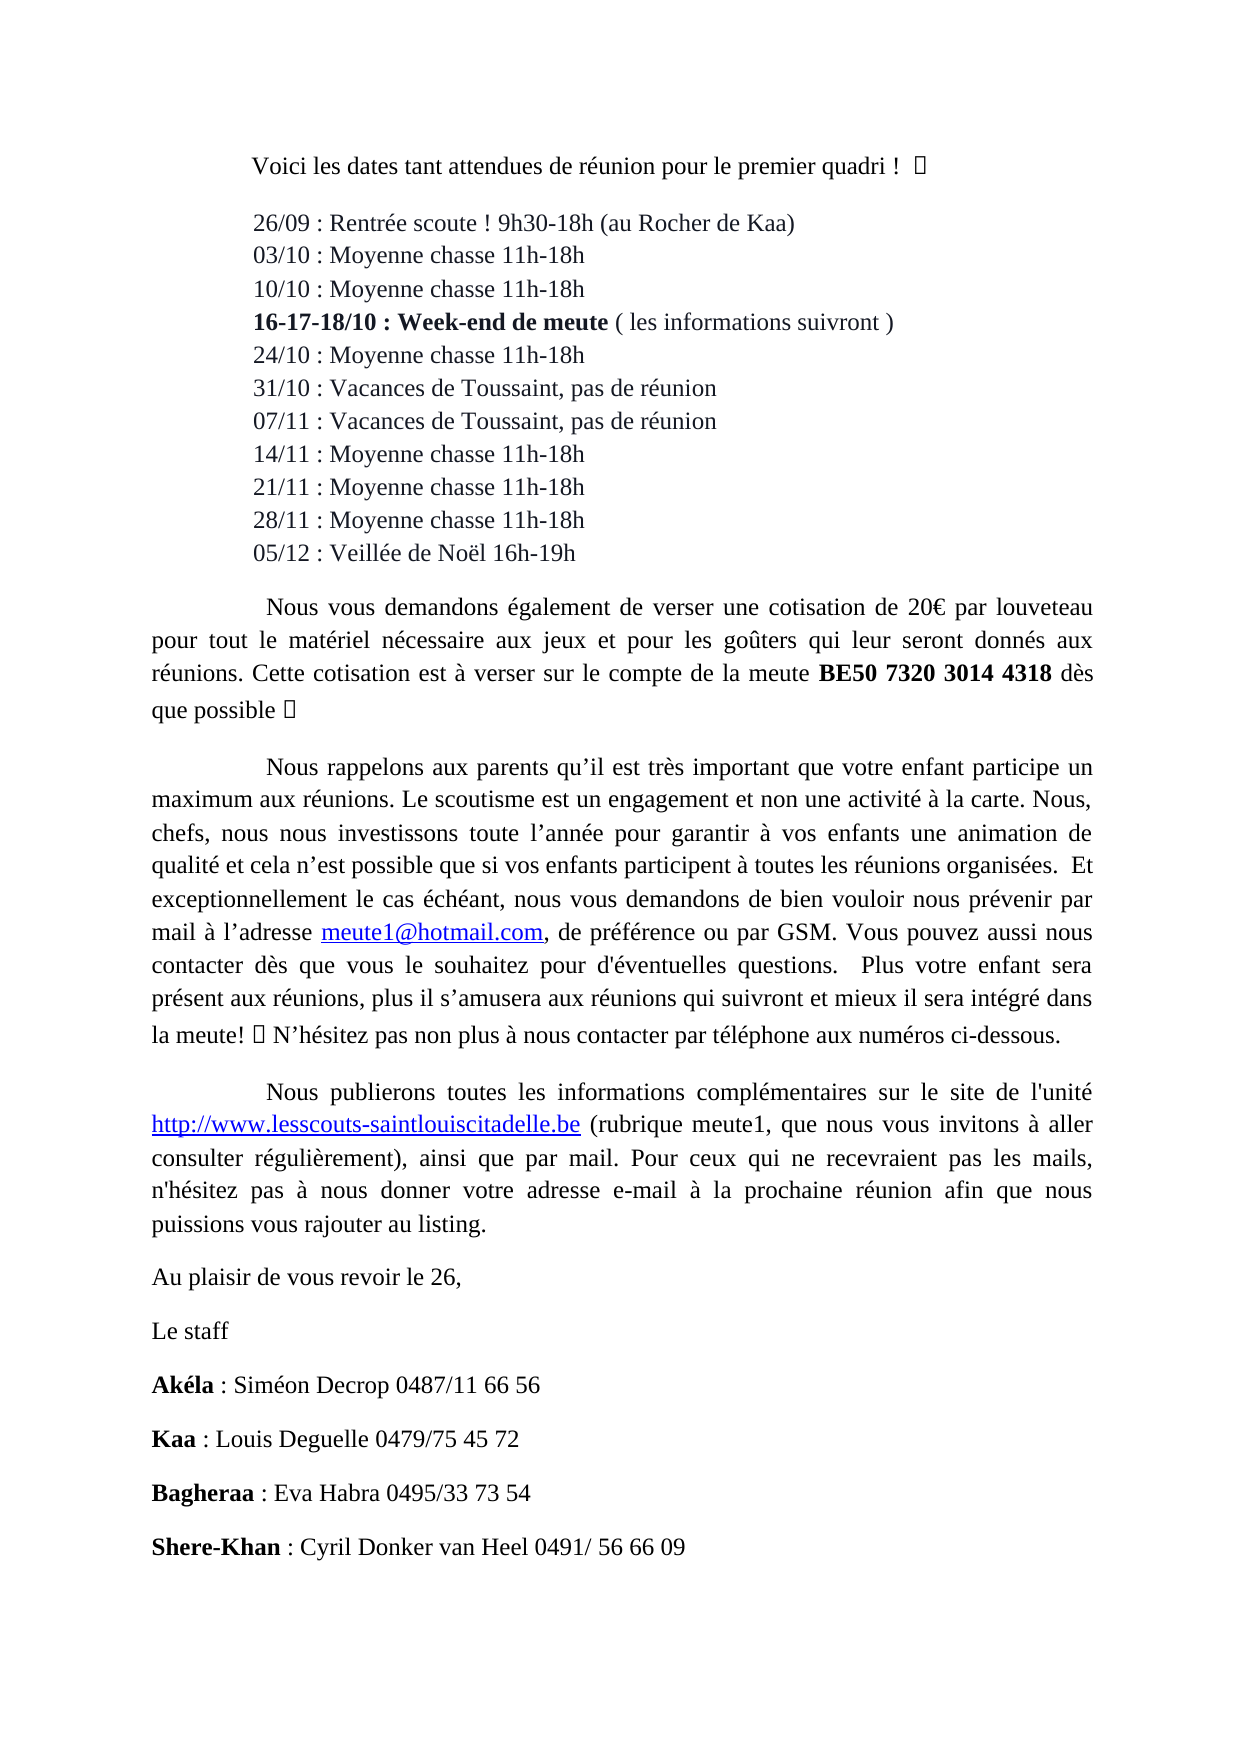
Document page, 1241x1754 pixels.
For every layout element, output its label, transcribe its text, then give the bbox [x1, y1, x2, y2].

text Kaa : Louis Deguelle 0479/75 45 72 [151, 1424, 1094, 1453]
text Nous publierons toutes les informations complémentaires sur le site de l'unité http://www.lesscouts-saintlouiscitadelle.be (rubrique meute1, que nous vous invitons à aller consulter régulièrement), ainsi que par mail. Pour ceux qui ne recevraient pas les mails, n'hésitez pas à nous donner votre adresse e-mail à la prochaine réunion afin que nous puissions vous rajouter au listing. [151, 1077, 1094, 1237]
text Nous vous demandons également de verser une cotisation de 20€ par louveteau pour tout le matériel nécessaire aux jeux et pour les goûters qui leur seront donnés aux réunions. Cette cotisation est à verser sur le compte de la meute BE50 7320 3014 4318 dès que possible  [151, 592, 1094, 726]
text Shere-Khan : Cyril Donker van Heel 0491/ 56 66 09 [151, 1532, 1094, 1561]
text 26/09 : Rentrée scoute ! 9h30-18h (au Rocher de Kaa) 03/10 : Moyenne chasse 11h-18h 10/10 : Moyenne chasse 11h-18h 16-17-18/10 : Week-end de meute ( les informations suivront ) 24/10 : Moyenne chasse 11h-18h 31/10 : Vacances de Toussaint, pas de réunion 07/11 : Vacances de Toussaint, pas de réunion 14/11 : Moyenne chasse 11h-18h 21/11 : Moyenne chasse 11h-18h 28/11 : Moyenne chasse 11h-18h 05/12 : Veillée de Noël 16h-19h [253, 208, 1094, 567]
text Nous rappelons aux parents qu’il est très important que votre enfant participe un maximum aux réunions. Le scoutisme est un engagement et non une activité à la carte. Nous, chefs, nous nous investissons toute l’année pour garantir à vos enfants une animation de qualité et cela n’est possible que si vos enfants participent à toutes les réunions organisées. Et exceptionnellement le cas échéant, nous vous demandons de bien vouloir nous prévenir par mail à l’adresse meute1@hotmail.com, de préférence ou par GSM. Vous pouvez aussi nous contacter dès que vous le souhaitez pour d'éventuelles questions. Plus votre enfant sera présent aux réunions, plus il s’amusera aux réunions qui suivront et mieux il sera intégré dans la meute!  N’hésitez pas non plus à nous contacter par téléphone aux numéros ci-dessous. [151, 752, 1094, 1051]
text Bagheraa : Eva Habra 0495/33 73 54 [151, 1478, 1094, 1507]
text Akéla : Siméon Decrop 0487/11 66 56 [151, 1370, 1094, 1399]
text Au plaisir de vous revoir le 26, [151, 1262, 1094, 1291]
text Le staff [151, 1316, 1094, 1345]
text Voici les dates tant attendues de réunion pour le premier quadri !  [151, 148, 1094, 182]
